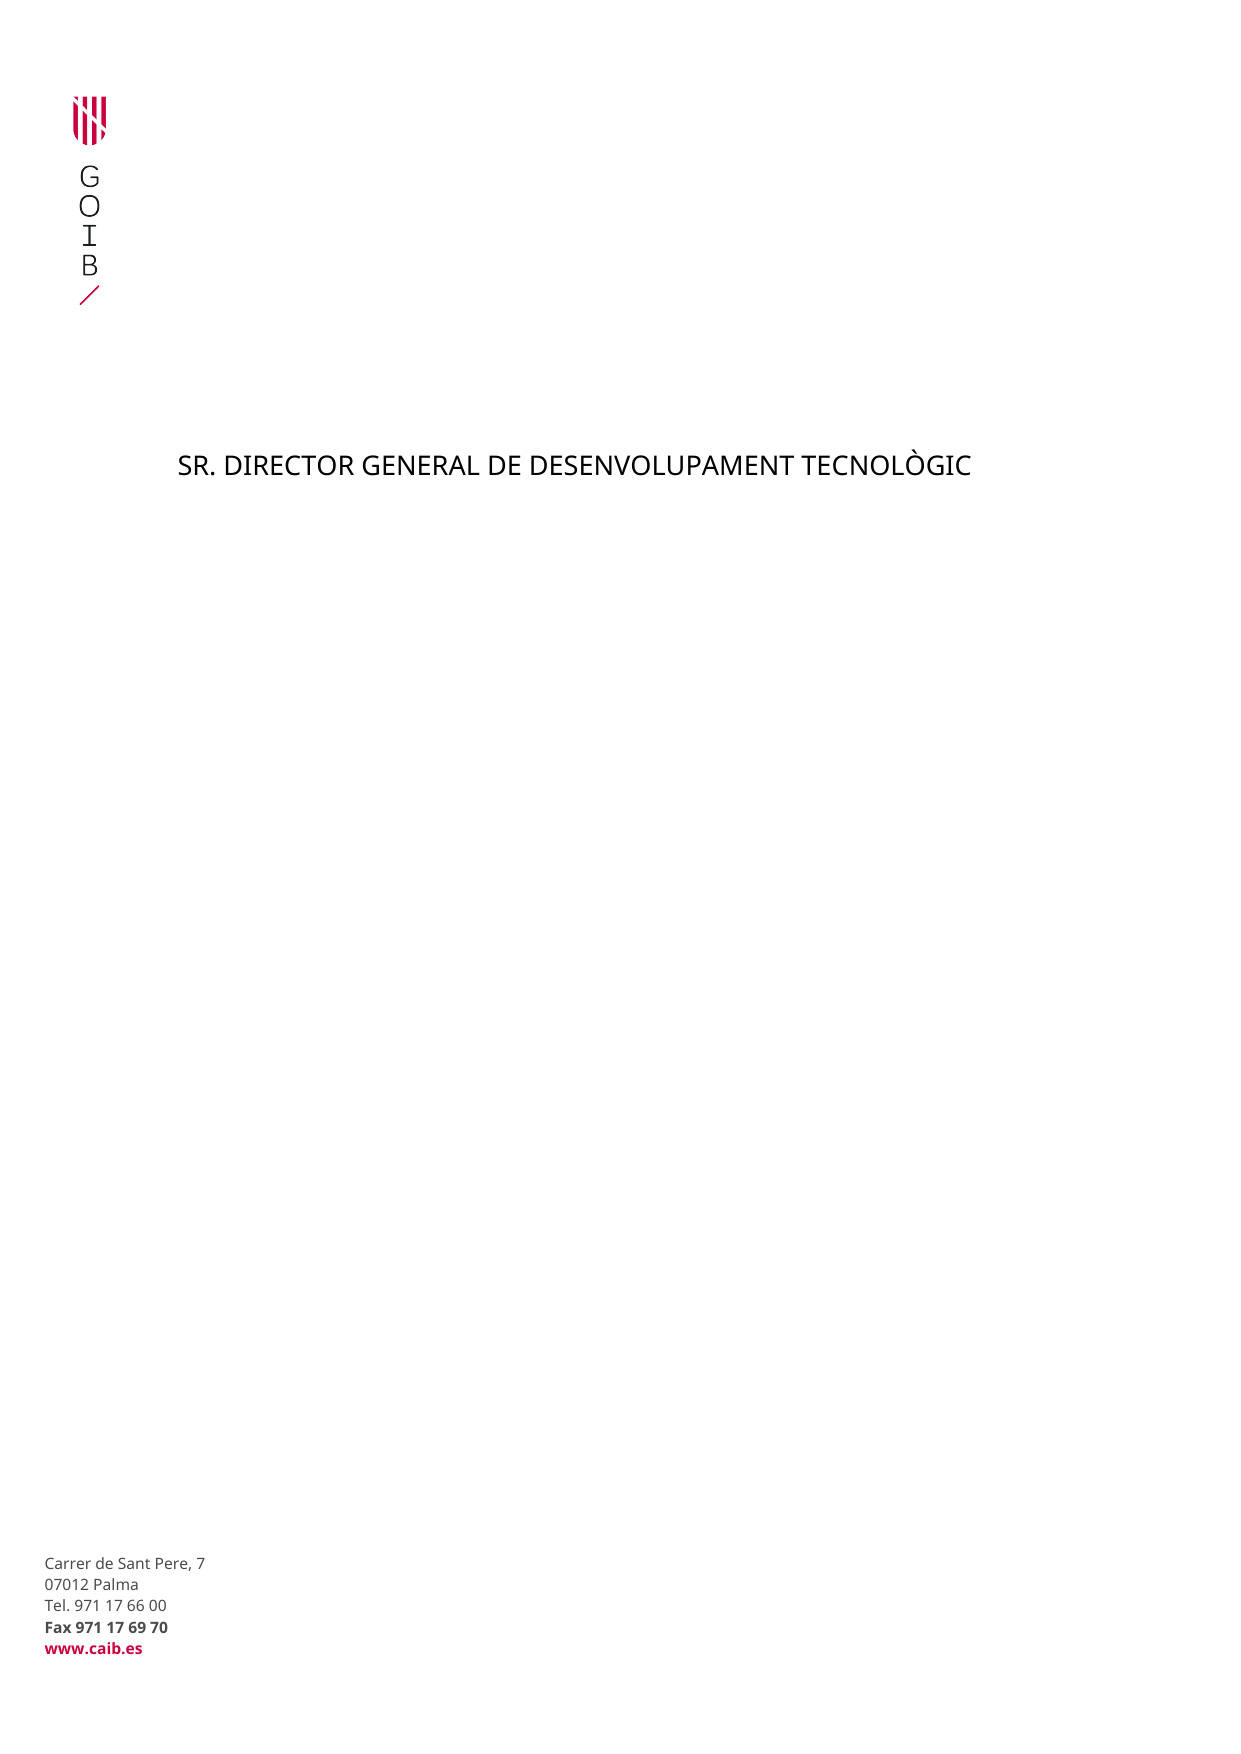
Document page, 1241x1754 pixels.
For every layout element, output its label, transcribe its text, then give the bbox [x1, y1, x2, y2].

picture [44, 73, 135, 336]
text SR. DIRECTOR GENERAL DE DESENVOLUPAMENT TECNOLÒGIC [177, 447, 1152, 484]
